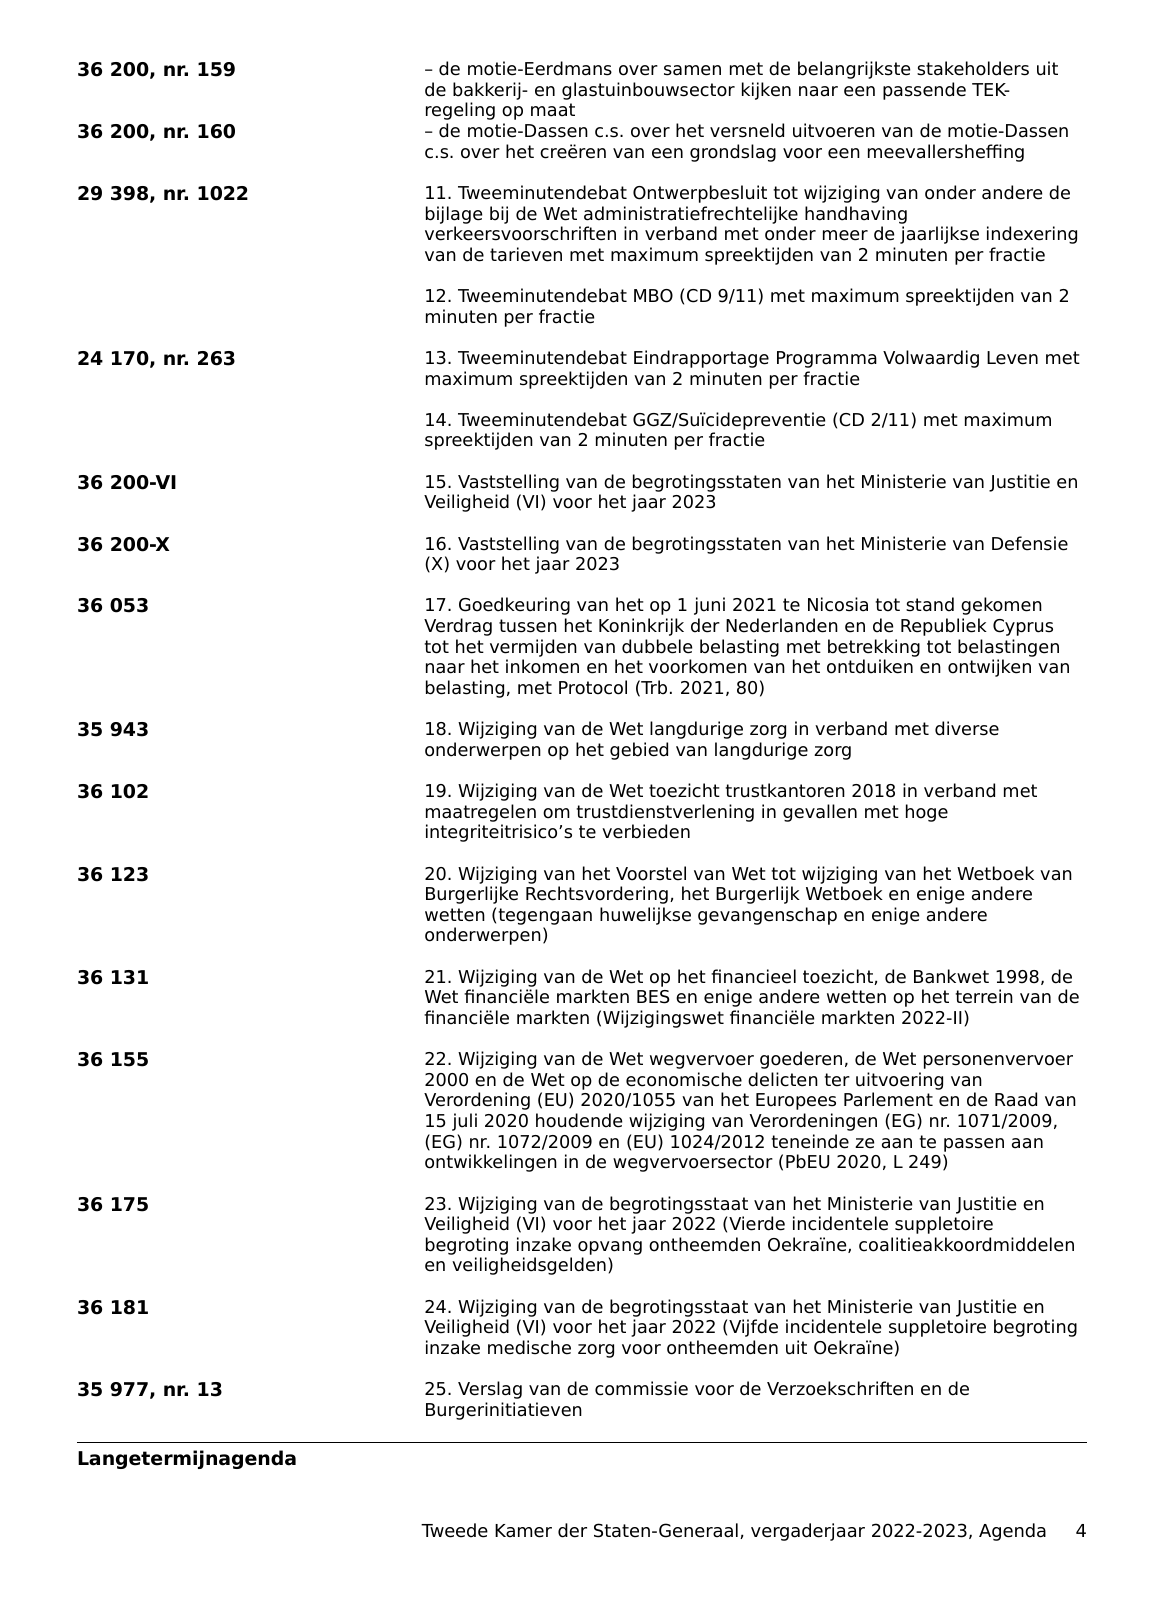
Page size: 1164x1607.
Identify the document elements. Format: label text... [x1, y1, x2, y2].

table_cell [401, 575, 418, 595]
table_cell [77, 265, 401, 286]
table_cell [77, 843, 401, 863]
table_cell [418, 451, 1087, 472]
table_cell 36 175 [77, 1194, 401, 1276]
table_cell [77, 1276, 401, 1297]
table_cell 19. Wijziging van de Wet toezicht trustkantoren 2018 in verband met maatregelen om trustdienstverlening in gevallen met hoge integriteitrisico’s te verbieden [418, 781, 1087, 843]
table_cell 36 155 [77, 1049, 401, 1173]
table_cell [401, 1029, 418, 1049]
table_cell [77, 1173, 401, 1193]
table_cell [418, 843, 1087, 863]
table_cell [401, 781, 418, 843]
table_cell [418, 1029, 1087, 1049]
table_cell 36 102 [77, 781, 401, 843]
table_cell 24 170, nr. 263 [77, 348, 401, 389]
table_header Langetermijnagenda [77, 1443, 401, 1470]
table_cell [401, 699, 418, 719]
table_cell [401, 389, 418, 410]
table_cell – de motie-Eerdmans over samen met de belangrijkste stakeholders uit de bakkerij- en glastuinbouwsector kijken naar een passende TEK-regeling op maat [418, 59, 1087, 121]
table_cell 36 131 [77, 967, 401, 1028]
table_cell 18. Wijziging van de Wet langdurige zorg in verband met diverse onderwerpen op het gebied van langdurige zorg [418, 719, 1087, 760]
table_cell 36 200-X [77, 534, 401, 575]
table_cell 12. Tweeminutendebat MBO (CD 9/11) met maximum spreektijden van 2 minuten per fractie [418, 286, 1087, 327]
table_cell 21. Wijziging van de Wet op het financieel toezicht, de Bankwet 1998, de Wet financiële markten BES en enige andere wetten op het terrein van de financiële markten (Wijzigingswet financiële markten 2022-II) [418, 967, 1087, 1028]
table_cell [401, 760, 418, 781]
table_cell 36 181 [77, 1297, 401, 1358]
table_cell [418, 265, 1087, 286]
table_cell [77, 162, 401, 183]
table_cell 36 123 [77, 864, 401, 946]
table_cell [418, 946, 1087, 967]
table_cell [401, 410, 418, 451]
table_cell [418, 760, 1087, 781]
table_cell 11. Tweeminutendebat Ontwerpbesluit tot wijziging van onder andere de bijlage bij de Wet administratiefrechtelijke handhaving verkeersvoorschriften in verband met onder meer de jaarlijkse indexering van de tarieven met maximum spreektijden van 2 minuten per fractie [418, 183, 1087, 265]
table_cell [401, 1359, 418, 1379]
table_cell [77, 451, 401, 472]
table_cell [401, 1379, 418, 1420]
table_cell [401, 472, 418, 513]
table_cell [77, 1029, 401, 1049]
table_cell [401, 843, 418, 863]
table_cell [401, 59, 418, 121]
table_cell [401, 864, 418, 946]
table_cell [77, 946, 401, 967]
table_cell [418, 327, 1087, 348]
table_cell 25. Verslag van de commissie voor de Verzoekschriften en de Burgerinitiatieven [418, 1379, 1087, 1420]
table_cell [401, 265, 418, 286]
table_cell [418, 389, 1087, 410]
table_cell 24. Wijziging van de begrotingsstaat van het Ministerie van Justitie en Veiligheid (VI) voor het jaar 2022 (Vijfde incidentele suppletoire begroting inzake medische zorg voor ontheemden uit Oekraïne) [418, 1297, 1087, 1358]
table_cell 23. Wijziging van de begrotingsstaat van het Ministerie van Justitie en Veiligheid (VI) voor het jaar 2022 (Vierde incidentele suppletoire begroting inzake opvang ontheemden Oekraïne, coalitieakkoordmiddelen en veiligheidsgelden) [418, 1194, 1087, 1276]
table_cell [401, 183, 418, 265]
table_cell 15. Vaststelling van de begrotingsstaten van het Ministerie van Justitie en Veiligheid (VI) voor het jaar 2023 [418, 472, 1087, 513]
table_cell [401, 451, 418, 472]
table_cell 16. Vaststelling van de begrotingsstaten van het Ministerie van Defensie (X) voor het jaar 2023 [418, 534, 1087, 575]
table_cell [418, 513, 1087, 533]
table_cell [401, 967, 418, 1028]
table_cell [418, 575, 1087, 595]
table_cell 36 200, nr. 160 [77, 121, 401, 162]
table_cell [418, 699, 1087, 719]
table_cell 36 200, nr. 159 [77, 59, 401, 121]
table_cell [418, 1276, 1087, 1297]
table_cell 20. Wijziging van het Voorstel van Wet tot wijziging van het Wetboek van Burgerlijke Rechtsvordering, het Burgerlijk Wetboek en enige andere wetten (tegengaan huwelijkse gevangenschap en enige andere onderwerpen) [418, 864, 1087, 946]
table_cell [77, 699, 401, 719]
table_cell 13. Tweeminutendebat Eindrapportage Programma Volwaardig Leven met maximum spreektijden van 2 minuten per fractie [418, 348, 1087, 389]
table_cell [401, 595, 418, 698]
table_cell 36 200-VI [77, 472, 401, 513]
table_cell 29 398, nr. 1022 [77, 183, 401, 265]
table_cell [77, 286, 401, 327]
table_cell [418, 162, 1087, 183]
table_cell [401, 327, 418, 348]
table_cell 35 943 [77, 719, 401, 760]
table_cell [77, 513, 401, 533]
table_cell [401, 1173, 418, 1193]
table_cell [401, 162, 418, 183]
table_cell [401, 1297, 418, 1358]
table_cell [401, 513, 418, 533]
table_cell [77, 410, 401, 451]
table_cell – de motie-Dassen c.s. over het versneld uitvoeren van de motie-Dassen c.s. over het creëren van een grondslag voor een meevallersheffing [418, 121, 1087, 162]
table_cell [77, 575, 401, 595]
table_cell [401, 121, 418, 162]
table_cell [401, 1194, 418, 1276]
table_cell 14. Tweeminutendebat GGZ/Suïcidepreventie (CD 2/11) met maximum spreektijden van 2 minuten per fractie [418, 410, 1087, 451]
table_cell [401, 286, 418, 327]
table_cell [401, 1276, 418, 1297]
table_header [418, 1443, 1087, 1470]
table_cell [77, 760, 401, 781]
table_cell 35 977, nr. 13 [77, 1379, 401, 1420]
table_cell [77, 389, 401, 410]
table_cell [401, 719, 418, 760]
table_header [401, 1443, 418, 1470]
table_cell [77, 327, 401, 348]
table_cell [418, 1359, 1087, 1379]
table_cell [401, 348, 418, 389]
table_cell [401, 1049, 418, 1173]
table_cell [401, 534, 418, 575]
table_cell [418, 1173, 1087, 1193]
table_cell [77, 1359, 401, 1379]
table_cell 17. Goedkeuring van het op 1 juni 2021 te Nicosia tot stand gekomen Verdrag tussen het Koninkrijk der Nederlanden en de Republiek Cyprus tot het vermijden van dubbele belasting met betrekking tot belastingen naar het inkomen en het voorkomen van het ontduiken en ontwijken van belasting, met Protocol (Trb. 2021, 80) [418, 595, 1087, 698]
table_cell [401, 946, 418, 967]
table_cell 22. Wijziging van de Wet wegvervoer goederen, de Wet personenvervoer 2000 en de Wet op de economische delicten ter uitvoering van Verordening (EU) 2020/1055 van het Europees Parlement en de Raad van 15 juli 2020 houdende wijziging van Verordeningen (EG) nr. 1071/2009, (EG) nr. 1072/2009 en (EU) 1024/2012 teneinde ze aan te passen aan ontwikkelingen in de wegvervoersector (PbEU 2020, L 249) [418, 1049, 1087, 1173]
table_cell 36 053 [77, 595, 401, 698]
